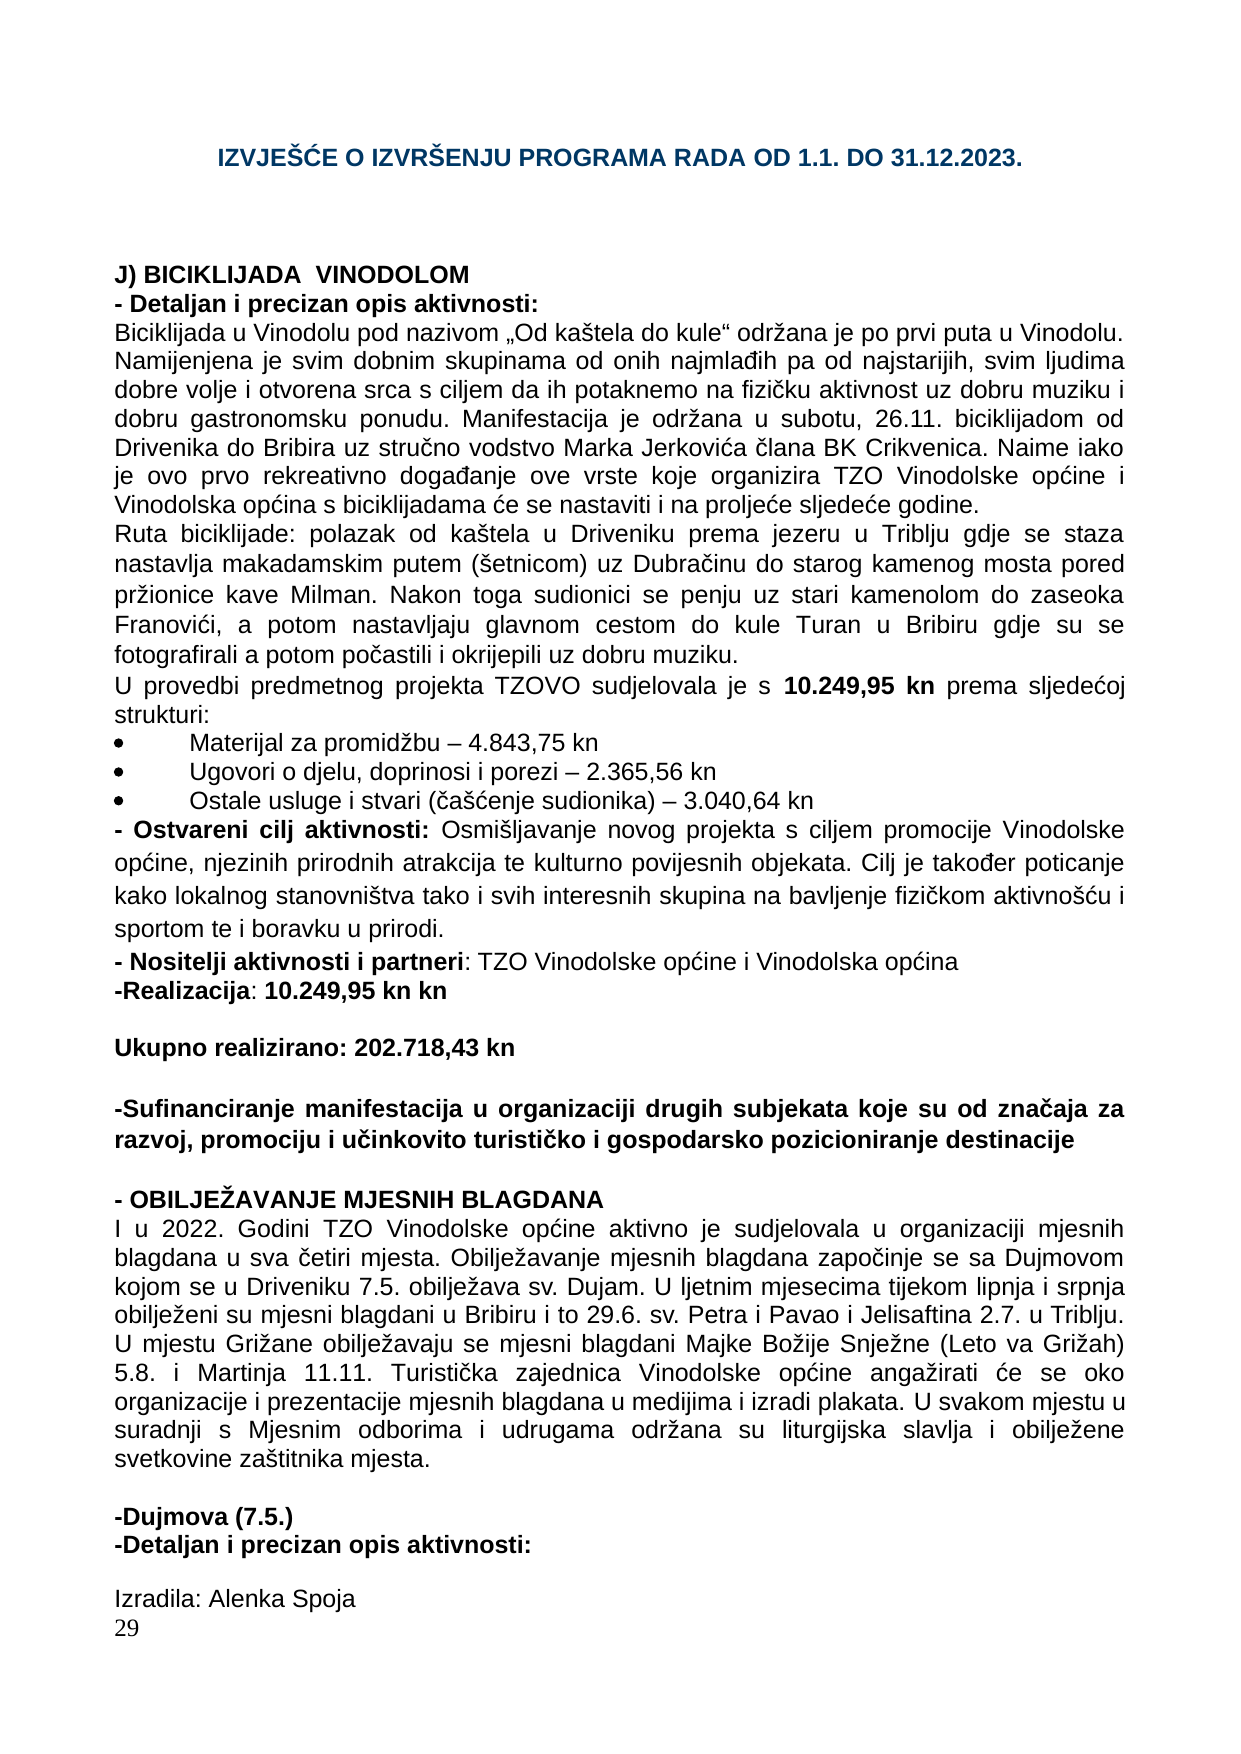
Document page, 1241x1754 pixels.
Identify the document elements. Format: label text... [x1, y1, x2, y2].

text - Nositelji aktivnosti i partneri: TZO Vinodolske općine i Vinodolska općina [114, 947, 1126, 976]
text U provedbi predmetnog projekta TZOVO sudjelovala je s 10.249,95 kn prema sljedećoj strukturi: [114, 671, 1126, 728]
list Ugovori o djelu, doprinosi i porezi – 2.365,56 kn [114, 757, 1126, 786]
text Ukupno realizirano: 202.718,43 kn [114, 1033, 1126, 1062]
text - Ostvareni cilj aktivnosti: Osmišljavanje novog projekta s ciljem promocije Vinodolske općine, njezinih prirodnih atrakcija te kulturno povijesnih objekata. Cilj je također poticanje kako lokalnog stanovništva tako i svih interesnih skupina na bavljenje fizičkom aktivnošću i sportom te i boravku u prirodi. [114, 815, 1126, 943]
text -Realizacija: 10.249,95 kn kn [114, 976, 1126, 1004]
text - Detaljan i precizan opis aktivnosti: [114, 289, 1126, 318]
text -Dujmova (7.5.) [114, 1502, 1126, 1530]
list Materijal za promidžbu – 4.843,75 kn [114, 728, 1126, 757]
text Ruta biciklijade: polazak od kaštela u Driveniku prema jezeru u Triblju gdje se staza nastavlja makadamskim putem (šetnicom) uz Dubračinu do starog kamenog mosta pored pržionice kave Milman. Nakon toga sudionici se penju uz stari kamenolom do zaseoka Franovići, a potom nastavljaju glavnom cestom do kule Turan u Bribiru gdje su se fotografirali a potom počastili i okrijepili uz dobru muziku. [114, 519, 1126, 669]
text I u 2022. Godini TZO Vinodolske općine aktivno je sudjelovala u organizaciji mjesnih blagdana u sva četiri mjesta. Obilježavanje mjesnih blagdana započinje se sa Dujmovom kojom se u Driveniku 7.5. obilježava sv. Dujam. U ljetnim mjesecima tijekom lipnja i srpnja obilježeni su mjesni blagdani u Bribiru i to 29.6. sv. Petra i Pavao i Jelisaftina 2.7. u Triblju. U mjestu Grižane obilježavaju se mjesni blagdani Majke Božije Snježne (Leto va Grižah) 5.8. i Martinja 11.11. Turistička zajednica Vinodolske općine angažirati će se oko organizacije i prezentacije mjesnih blagdana u medijima i izradi plakata. U svakom mjestu u suradnji s Mjesnim odborima i udrugama održana su liturgijska slavlja i obilježene svetkovine zaštitnika mjesta. [114, 1214, 1126, 1473]
text -Sufinanciranje manifestacija u organizaciji drugih subjekata koje su od značaja za razvoj, promociju i učinkovito turističko i gospodarsko pozicioniranje destinacije [114, 1094, 1126, 1153]
list Ostale usluge i stvari (čašćenje sudionika) – 3.040,64 kn [114, 786, 1126, 815]
text -Detaljan i precizan opis aktivnosti: [114, 1530, 1126, 1559]
text - OBILJEŽAVANJE MJESNIH BLAGDANA [114, 1185, 1126, 1214]
text Biciklijada u Vinodolu pod nazivom „Od kaštela do kule“ održana je po prvi puta u Vinodolu. Namijenjena je svim dobnim skupinama od onih najmlađih pa od najstarijih, svim ljudima dobre volje i otvorena srca s ciljem da ih potaknemo na fizičku aktivnost uz dobru muziku i dobru gastronomsku ponudu. Manifestacija je održana u subotu, 26.11. biciklijadom od Drivenika do Bribira uz stručno vodstvo Marka Jerkovića člana BK Crikvenica. Naime iako je ovo prvo rekreativno događanje ove vrste koje organizira TZO Vinodolske općine i Vinodolska općina s biciklijadama će se nastaviti i na proljeće sljedeće godine. [114, 318, 1126, 519]
text J) BICIKLIJADA VINODOLOM [114, 260, 1126, 289]
